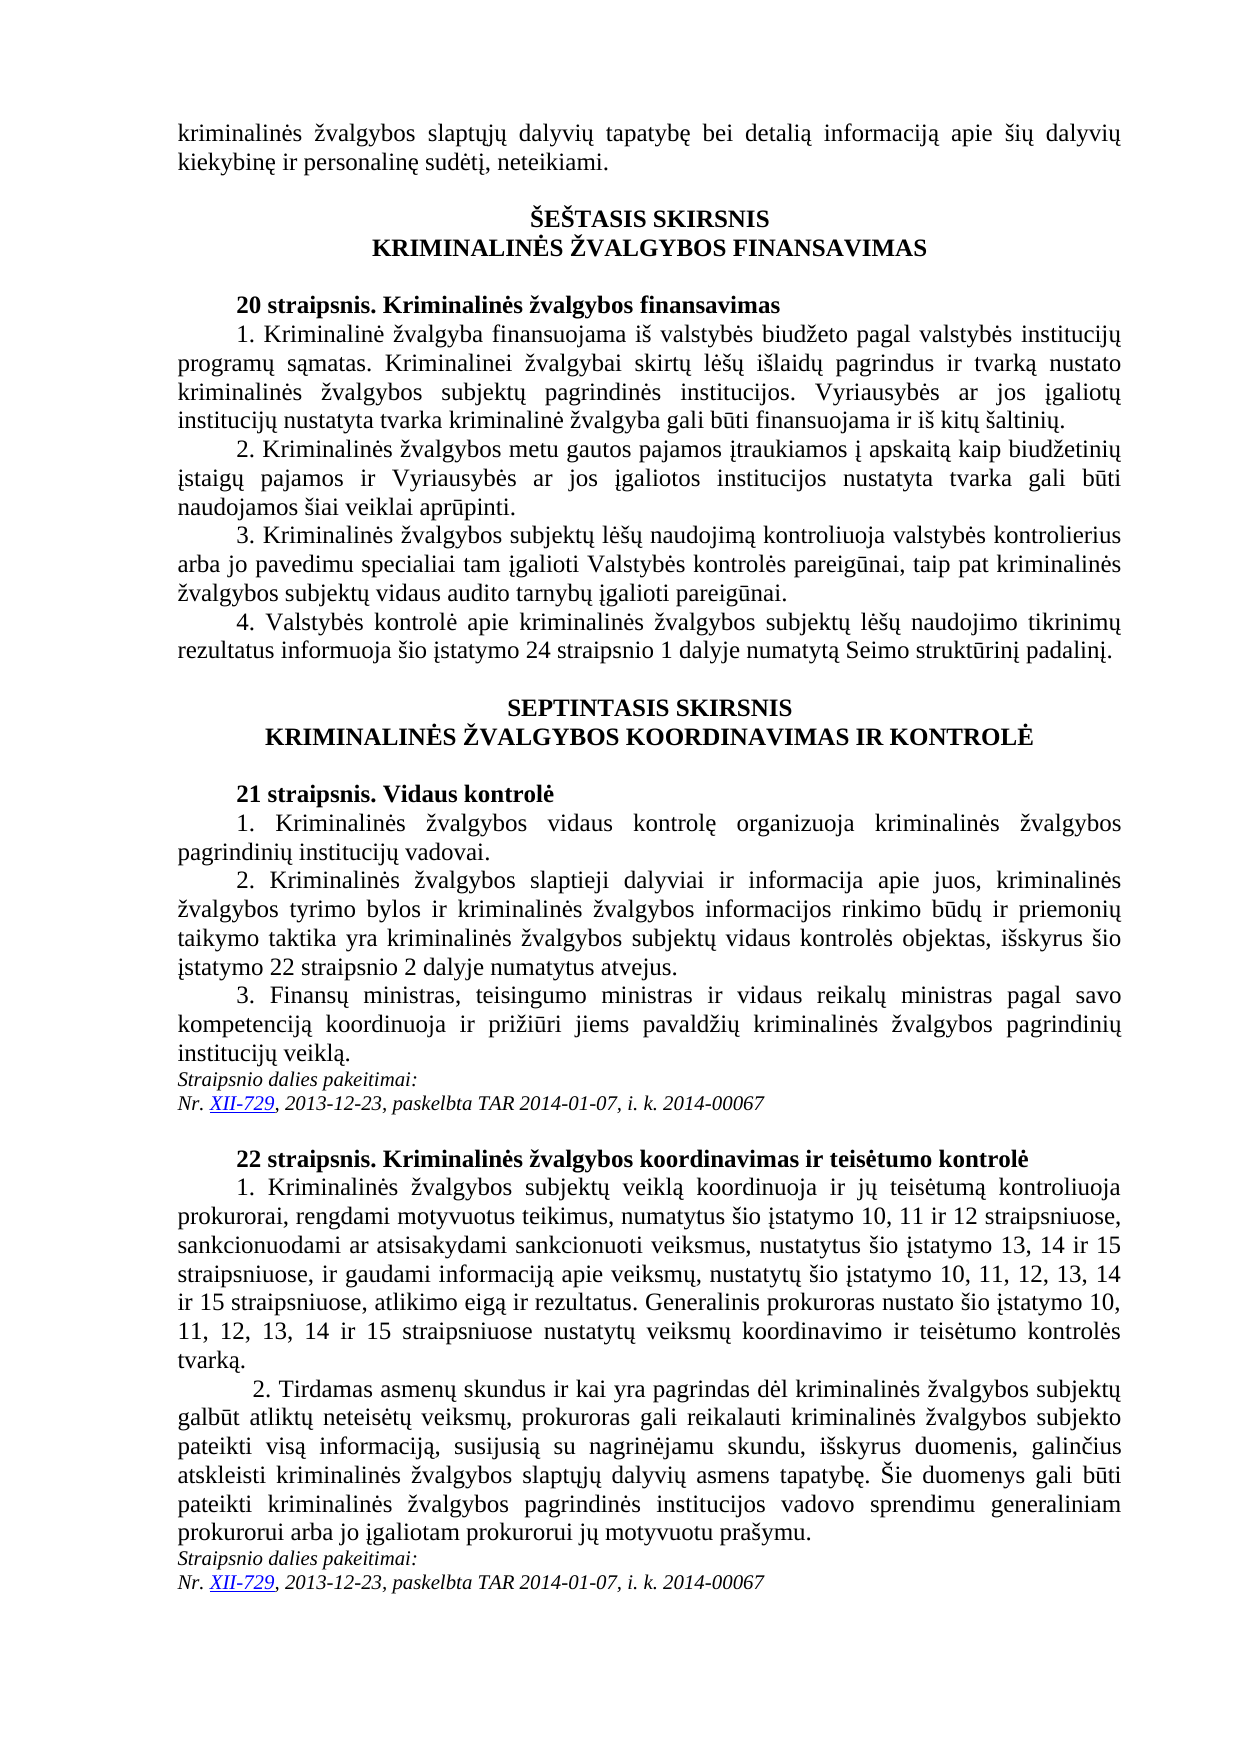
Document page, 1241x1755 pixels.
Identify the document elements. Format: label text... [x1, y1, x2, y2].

text KRIMINALINĖS ŽVALGYBOS KOORDINAVIMAS IR KONTROLĖ [177, 722, 1122, 751]
text 2. Kriminalinės žvalgybos slaptieji dalyviai ir informacija apie juos, kriminalinės žvalgybos tyrimo bylos ir kriminalinės žvalgybos informacijos rinkimo būdų ir priemonių taikymo taktika yra kriminalinės žvalgybos subjektų vidaus kontrolės objektas, išskyrus šio įstatymo 22 straipsnio 2 dalyje numatytus atvejus. [177, 866, 1122, 981]
text 20 straipsnis. Kriminalinės žvalgybos finansavimas [177, 291, 1122, 319]
text 1. Kriminalinės žvalgybos subjektų veiklą koordinuoja ir jų teisėtumą kontroliuoja prokurorai, rengdami motyvuotus teikimus, numatytus šio įstatymo 10, 11 ir 12 straipsniuose, sankcionuodami ar atsisakydami sankcionuoti veiksmus, nustatytus šio įstatymo 13, 14 ir 15 straipsniuose, ir gaudami informaciją apie veiksmų, nustatytų šio įstatymo 10, 11, 12, 13, 14 ir 15 straipsniuose, atlikimo eigą ir rezultatus. Generalinis prokuroras nustato šio įstatymo 10, 11, 12, 13, 14 ir 15 straipsniuose nustatytų veiksmų koordinavimo ir teisėtumo kontrolės tvarką. [177, 1172, 1122, 1374]
text 3. Finansų ministras, teisingumo ministras ir vidaus reikalų ministras pagal savo kompetenciją koordinuoja ir prižiūri jiems pavaldžių kriminalinės žvalgybos pagrindinių institucijų veiklą. [177, 981, 1122, 1067]
text ŠEŠTASIS SKIRSNIS [177, 204, 1122, 233]
text Straipsnio dalies pakeitimai: [177, 1546, 1122, 1570]
text Nr. XII-729, 2013-12-23, paskelbta TAR 2014-01-07, i. k. 2014-00067 [177, 1570, 1122, 1594]
text 2. Tirdamas asmenų skundus ir kai yra pagrindas dėl kriminalinės žvalgybos subjektų galbūt atliktų neteisėtų veiksmų, prokuroras gali reikalauti kriminalinės žvalgybos subjekto pateikti visą informaciją, susijusią su nagrinėjamu skundu, išskyrus duomenis, galinčius atskleisti kriminalinės žvalgybos slaptųjų dalyvių asmens tapatybę. Šie duomenys gali būti pateikti kriminalinės žvalgybos pagrindinės institucijos vadovo sprendimu generaliniam prokurorui arba jo įgaliotam prokurorui jų motyvuotu prašymu. [177, 1374, 1122, 1546]
text kriminalinės žvalgybos slaptųjų dalyvių tapatybę bei detalią informaciją apie šių dalyvių kiekybinę ir personalinę sudėtį, neteikiami. [177, 118, 1122, 176]
text 2. Kriminalinės žvalgybos metu gautos pajamos įtraukiamos į apskaitą kaip biudžetinių įstaigų pajamos ir Vyriausybės ar jos įgaliotos institucijos nustatyta tvarka gali būti naudojamos šiai veiklai aprūpinti. [177, 434, 1122, 521]
text 22 straipsnis. Kriminalinės žvalgybos koordinavimas ir teisėtumo kontrolė [177, 1144, 1122, 1172]
text 1. Kriminalinė žvalgyba finansuojama iš valstybės biudžeto pagal valstybės institucijų programų sąmatas. Kriminalinei žvalgybai skirtų lėšų išlaidų pagrindus ir tvarką nustato kriminalinės žvalgybos subjektų pagrindinės institucijos. Vyriausybės ar jos įgaliotų institucijų nustatyta tvarka kriminalinė žvalgyba gali būti finansuojama ir iš kitų šaltinių. [177, 319, 1122, 434]
text 21 straipsnis. Vidaus kontrolė [177, 779, 1122, 808]
text KRIMINALINĖS ŽVALGYBOS FINANSAVIMAS [177, 233, 1122, 262]
text Straipsnio dalies pakeitimai: [177, 1067, 1122, 1091]
text 3. Kriminalinės žvalgybos subjektų lėšų naudojimą kontroliuoja valstybės kontrolierius arba jo pavedimu specialiai tam įgalioti Valstybės kontrolės pareigūnai, taip pat kriminalinės žvalgybos subjektų vidaus audito tarnybų įgalioti pareigūnai. [177, 521, 1122, 607]
text SEPTINTASIS SKIRSNIS [177, 693, 1122, 722]
text 4. Valstybės kontrolė apie kriminalinės žvalgybos subjektų lėšų naudojimo tikrinimų rezultatus informuoja šio įstatymo 24 straipsnio 1 dalyje numatytą Seimo struktūrinį padalinį. [177, 607, 1122, 664]
text 1. Kriminalinės žvalgybos vidaus kontrolę organizuoja kriminalinės žvalgybos pagrindinių institucijų vadovai. [177, 808, 1122, 866]
text Nr. XII-729, 2013-12-23, paskelbta TAR 2014-01-07, i. k. 2014-00067 [177, 1091, 1122, 1115]
